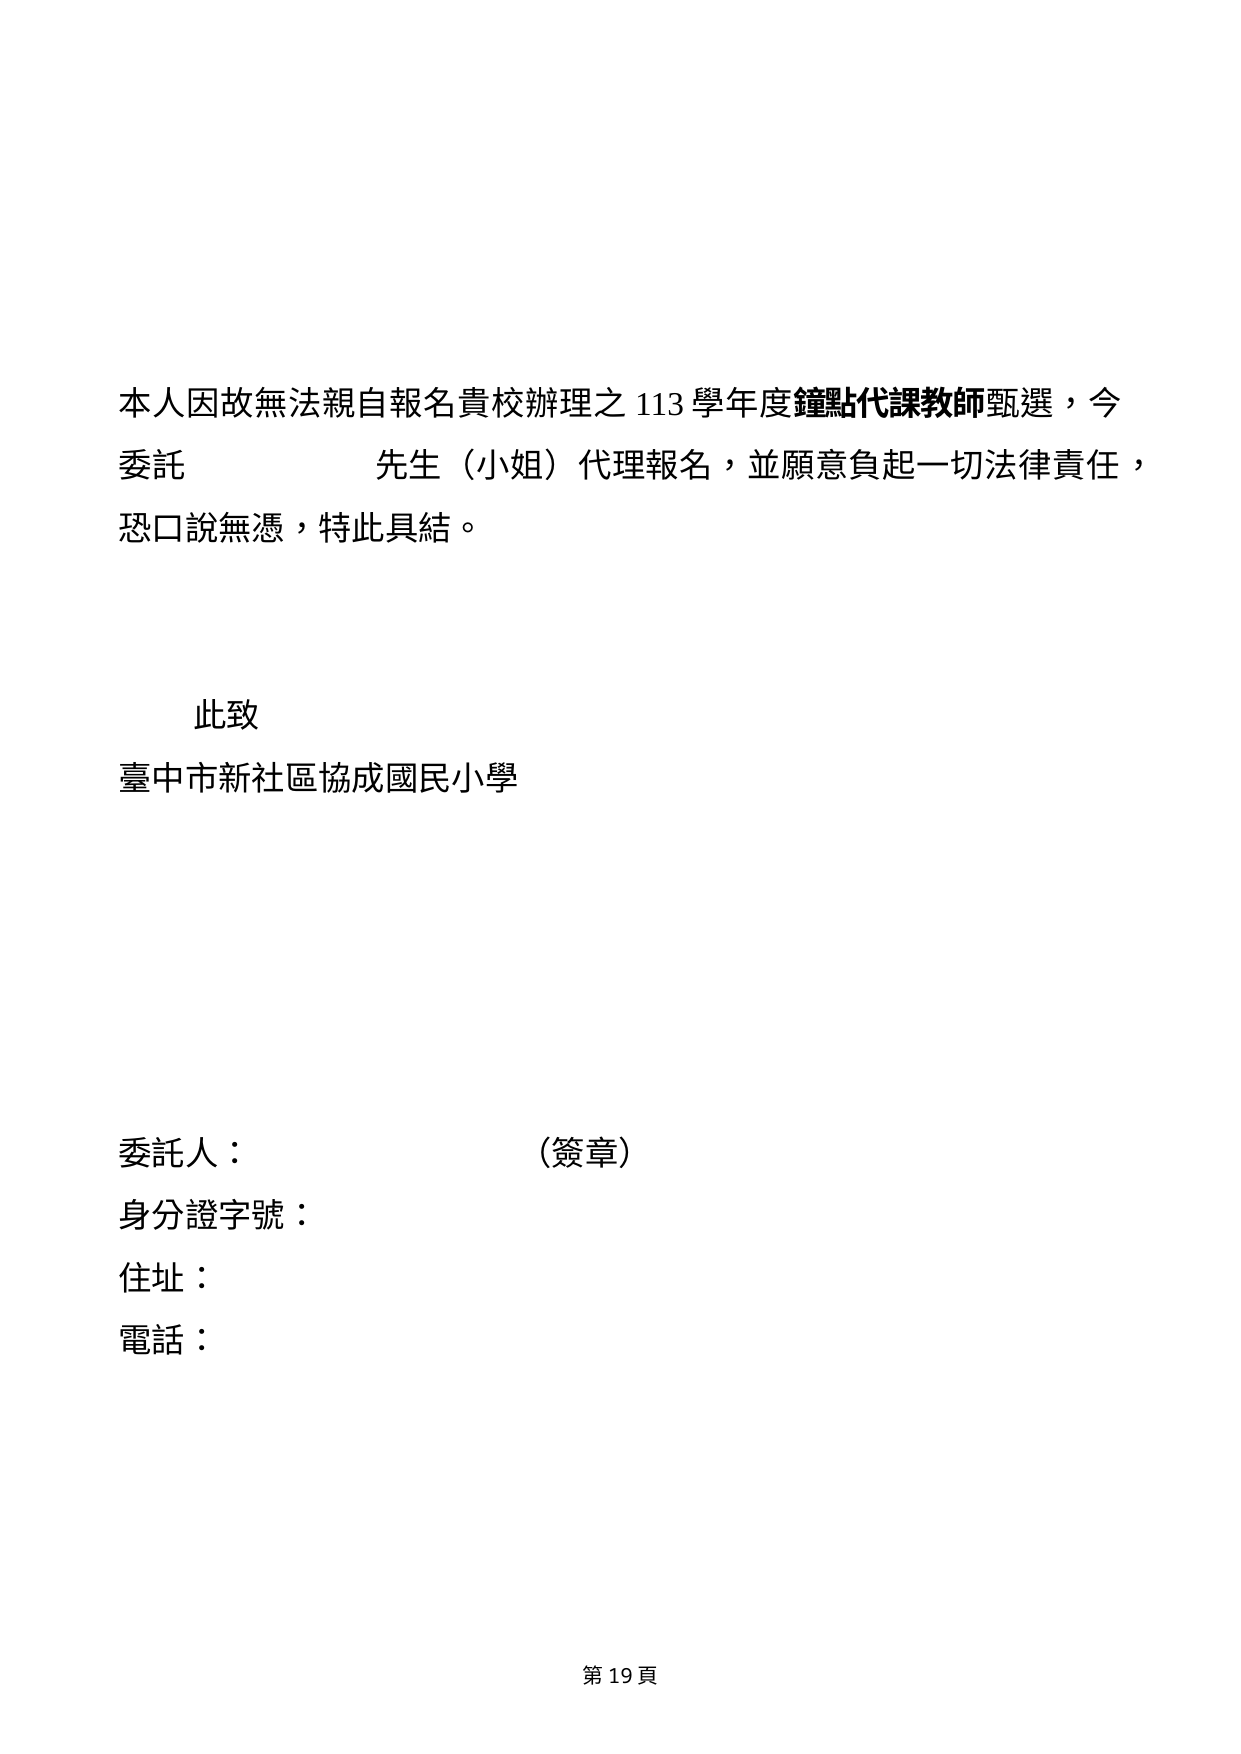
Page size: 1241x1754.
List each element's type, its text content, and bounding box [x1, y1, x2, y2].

text 此致 [118, 672, 1122, 734]
text 委託人： （簽章） [118, 1109, 1122, 1172]
text 身分證字號： [118, 1172, 1122, 1234]
text 臺中市新社區協成國民小學 [118, 734, 1122, 797]
text 住址： [118, 1234, 1122, 1297]
text 電話： [118, 1297, 1122, 1359]
text 本人因故無法親自報名貴校辦理之113學年度鐘點代課教師甄選，今委託 先生（小姐）代理報名，並願意負起一切法律責任，恐口說無憑，特此具結。 [118, 359, 1122, 547]
